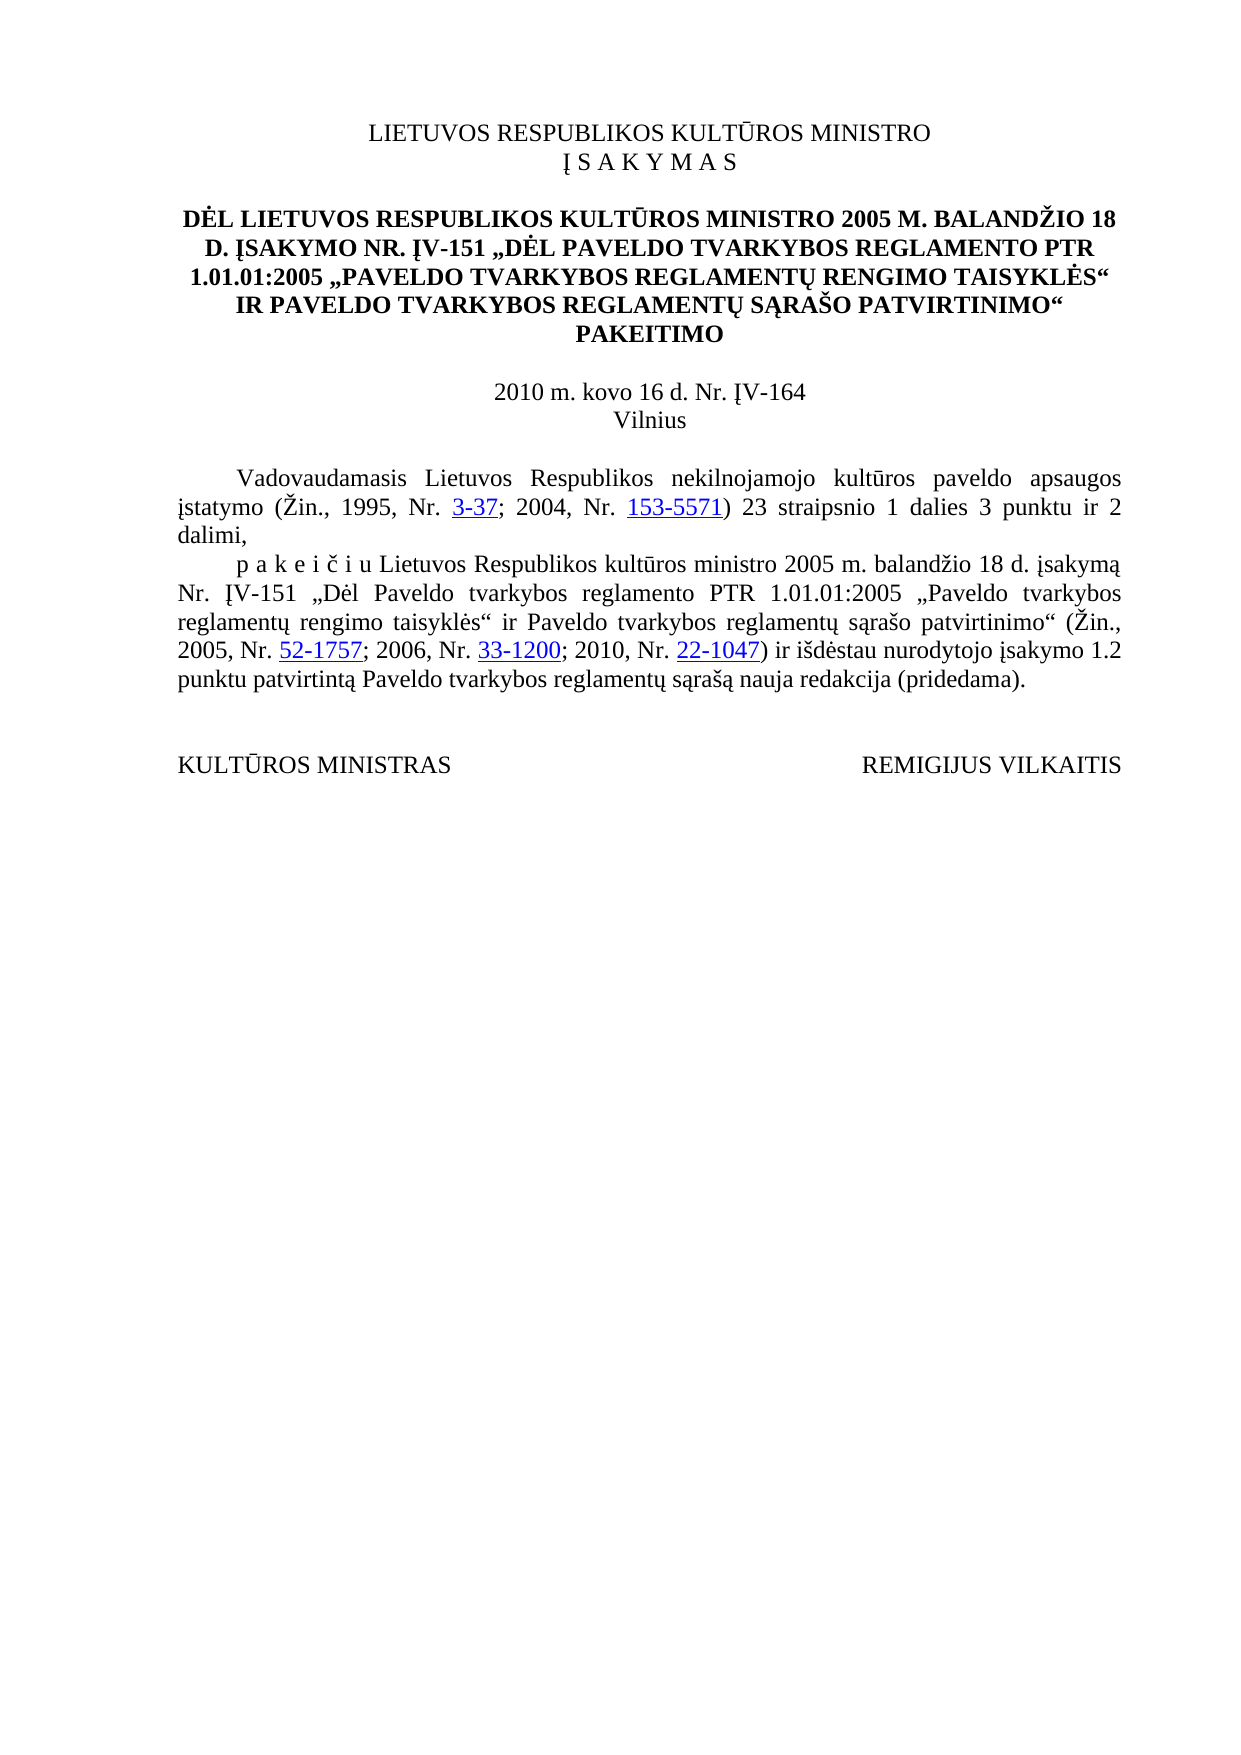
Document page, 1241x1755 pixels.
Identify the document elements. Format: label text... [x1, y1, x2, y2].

text 2010 m. kovo 16 d. Nr. ĮV-164 [177, 377, 1122, 406]
text Kultūros ministras Remigijus Vilkaitis [177, 751, 1122, 779]
text LIETUVOS RESPUBLIKOS KULTŪROS MINISTRO [177, 118, 1122, 147]
text p a k e i č i u Lietuvos Respublikos kultūros ministro 2005 m. balandžio 18 d. įsakymą Nr. ĮV-151 „Dėl Paveldo tvarkybos reglamento PTR 1.01.01:2005 „Paveldo tvarkybos reglamentų rengimo taisyklės“ ir Paveldo tvarkybos reglamentų sąrašo patvirtinimo“ (Žin., 2005, Nr. 52-1757; 2006, Nr. 33-1200; 2010, Nr. 22-1047) ir išdėstau nurodytojo įsakymo 1.2 punktu patvirtintą Paveldo tvarkybos reglamentų sąrašą nauja redakcija (pridedama). [177, 549, 1122, 693]
text Vadovaudamasis Lietuvos Respublikos nekilnojamojo kultūros paveldo apsaugos įstatymo (Žin., 1995, Nr. 3-37; 2004, Nr. 153-5571) 23 straipsnio 1 dalies 3 punktu ir 2 dalimi, [177, 463, 1122, 549]
text DĖL LIETUVOS RESPUBLIKOS KULTŪROS MINISTRO 2005 M. BALANDŽIO 18 D. ĮSAKYMO NR. ĮV-151 „DĖL PAVELDO TVARKYBOS REGLAMENTO PTR 1.01.01:2005 „PAVELDO TVARKYBOS REGLAMENTŲ RENGIMO TAISYKLĖS“ IR PAVELDO TVARKYBOS REGLAMENTŲ SĄRAŠO PATVIRTINIMO“ PAKEITIMO [177, 204, 1122, 348]
text Į S A K Y M A S [177, 147, 1122, 176]
text Vilnius [177, 406, 1122, 434]
